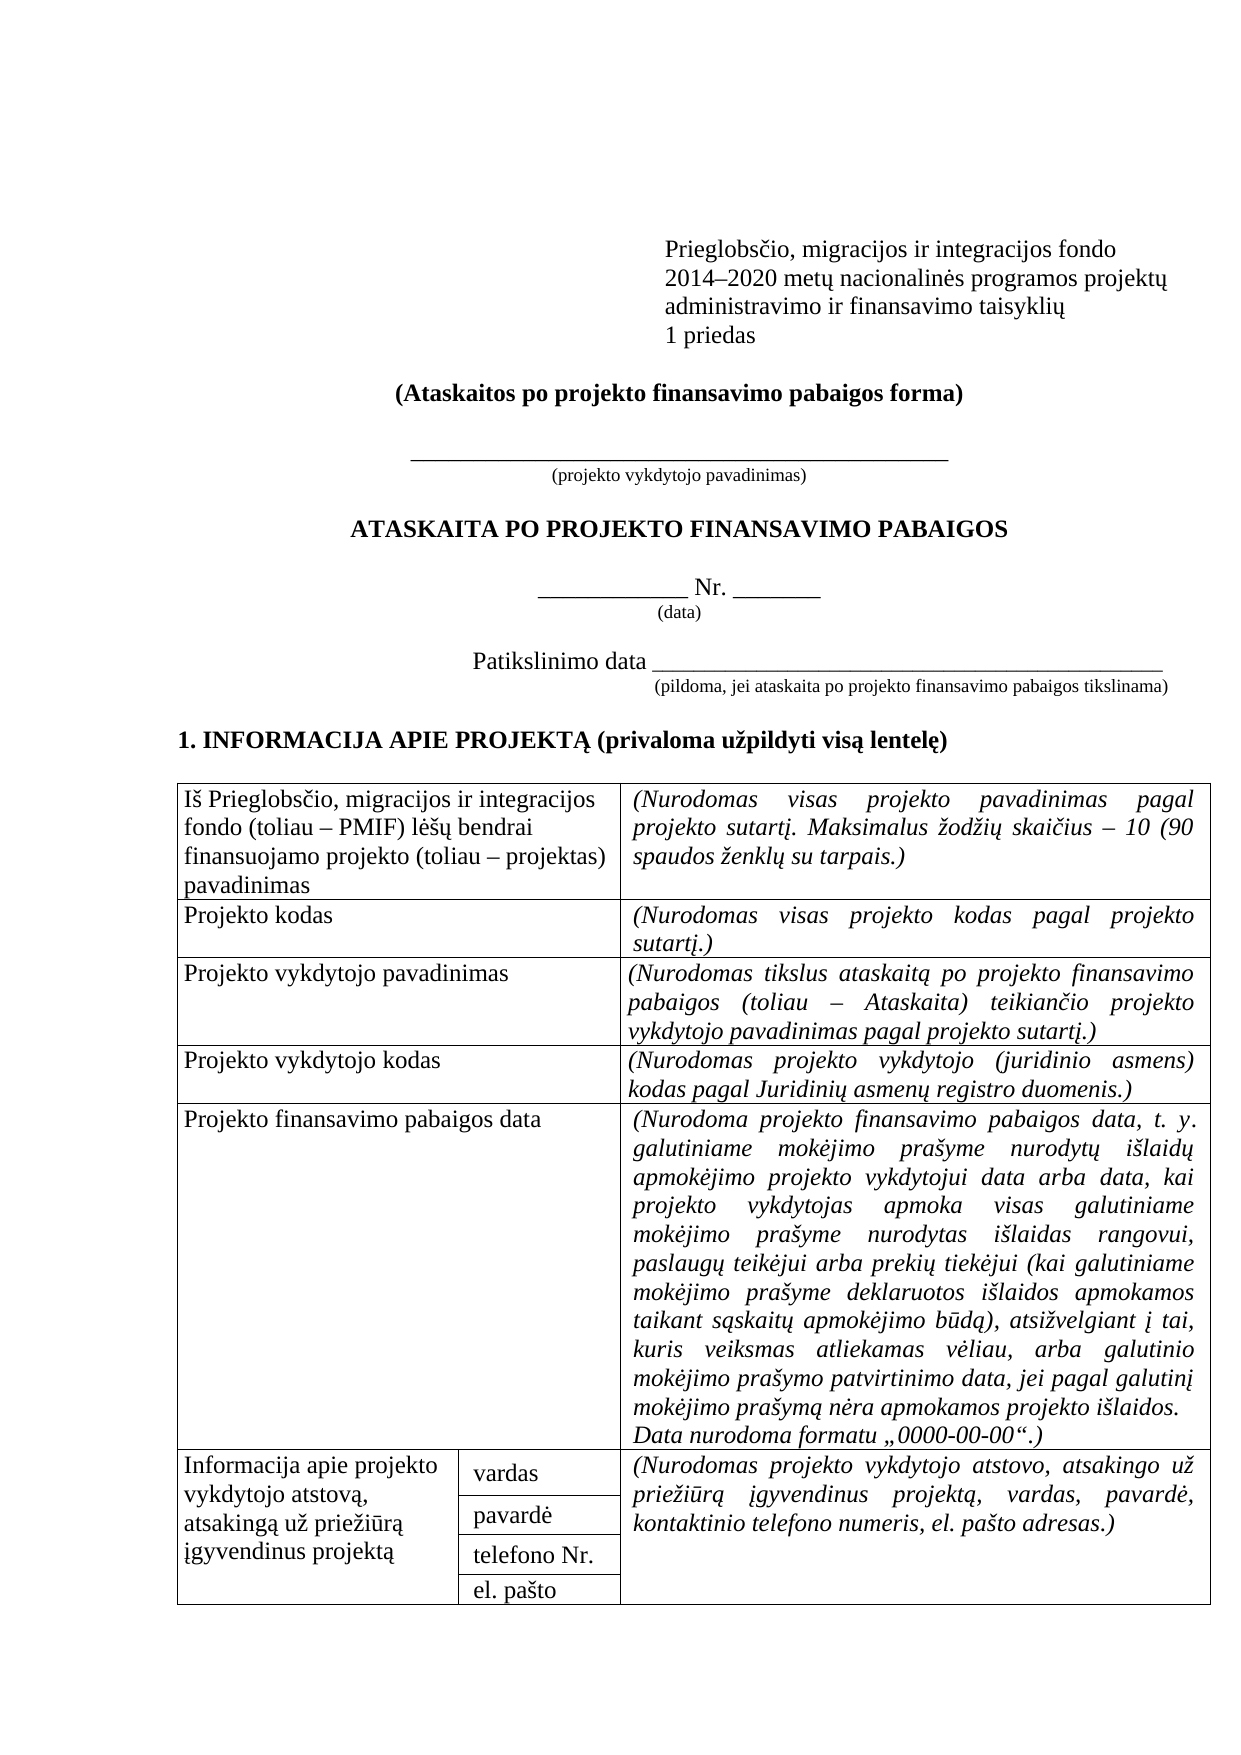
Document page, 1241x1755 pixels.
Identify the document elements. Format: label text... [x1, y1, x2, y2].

table_cell vardas [459, 1450, 620, 1494]
table_cell Projekto vykdytojo kodas [178, 1046, 620, 1103]
table_cell (Nurodomas projekto vykdytojo atstovo, atsakingo už priežiūrą įgyvendinus projektą, vardas, pavardė, kontaktinio telefono numeris, el. pašto adresas.) [621, 1450, 1210, 1603]
table_cell pavardė [459, 1496, 620, 1534]
text (data) [177, 601, 1181, 622]
table_cell Projekto vykdytojo pavadinimas [178, 958, 620, 1044]
table_header Iš Prieglobsčio, migracijos ir integracijos fondo (toliau – PMIF) lėšų bendrai finansuojamo projekto (toliau – projektas) pavadinimas [178, 784, 620, 899]
text (Ataskaitos po projekto finansavimo pabaigos forma) [177, 378, 1181, 406]
text (projekto vykdytojo pavadinimas) [177, 464, 1181, 486]
table_cell (Nurodomas projekto vykdytojo (juridinio asmens) kodas pagal Juridinių asmenų registro duomenis.) [621, 1046, 1210, 1103]
table_cell Projekto finansavimo pabaigos data [178, 1104, 620, 1449]
table_cell telefono Nr. [459, 1535, 620, 1574]
table_cell Informacija apie projekto vykdytojo atstovą, atsakingą už priežiūrą įgyvendinus projektą [178, 1450, 458, 1603]
text ____________ Nr. _______ [177, 572, 1181, 601]
table_cell Projekto kodas [178, 900, 620, 957]
table_cell (Nurodomas visas projekto kodas pagal projekto sutartį.) [621, 900, 1210, 957]
table_cell (Nurodoma projekto finansavimo pabaigos data, t. y. galutiniame mokėjimo prašyme nurodytų išlaidų apmokėjimo projekto vykdytojui data arba data, kai projekto vykdytojas apmoka visas galutiniame mokėjimo prašyme nurodytas išlaidas rangovui, paslaugų teikėjui arba prekių tiekėjui (kai galutiniame mokėjimo prašyme deklaruotos išlaidos apmokamos taikant sąskaitų apmokėjimo būdą), atsižvelgiant į tai, kuris veiksmas atliekamas vėliau, arba galutinio mokėjimo prašymo patvirtinimo data, jei pagal galutinį mokėjimo prašymą nėra apmokamos projekto išlaidos. Data nurodoma formatu „0000-00-00“.) [621, 1104, 1210, 1449]
text Prieglobsčio, migracijos ir integracijos fondo [664, 234, 1181, 263]
text (pildoma, jei ataskaita po projekto finansavimo pabaigos tikslinama) [177, 675, 1181, 696]
table_cell (Nurodomas tikslus ataskaitą po projekto finansavimo pabaigos (toliau – Ataskaita) teikiančio projekto vykdytojo pavadinimas pagal projekto sutartį.) [621, 958, 1210, 1044]
text ___________________________________________ [177, 435, 1181, 464]
text administravimo ir finansavimo taisyklių [664, 291, 1181, 320]
text 2014–2020 metų nacionalinės programos projektų [664, 263, 1181, 291]
text ATASKAITA PO PROJEKTO FINANSAVIMO PABAIGOS [177, 514, 1181, 543]
table_header (Nurodomas visas projekto pavadinimas pagal projekto sutartį. Maksimalus žodžių skaičius – 10 (90 spaudos ženklų su tarpais.) [621, 784, 1210, 899]
text Patikslinimo data _________________________________________________ [177, 646, 1181, 675]
text 1. INFORMACIJA APIE PROJEKTĄ (privaloma užpildyti visą lentelę) [177, 725, 1181, 754]
table_cell el. pašto [459, 1575, 620, 1603]
text 1 priedas [664, 320, 1181, 349]
